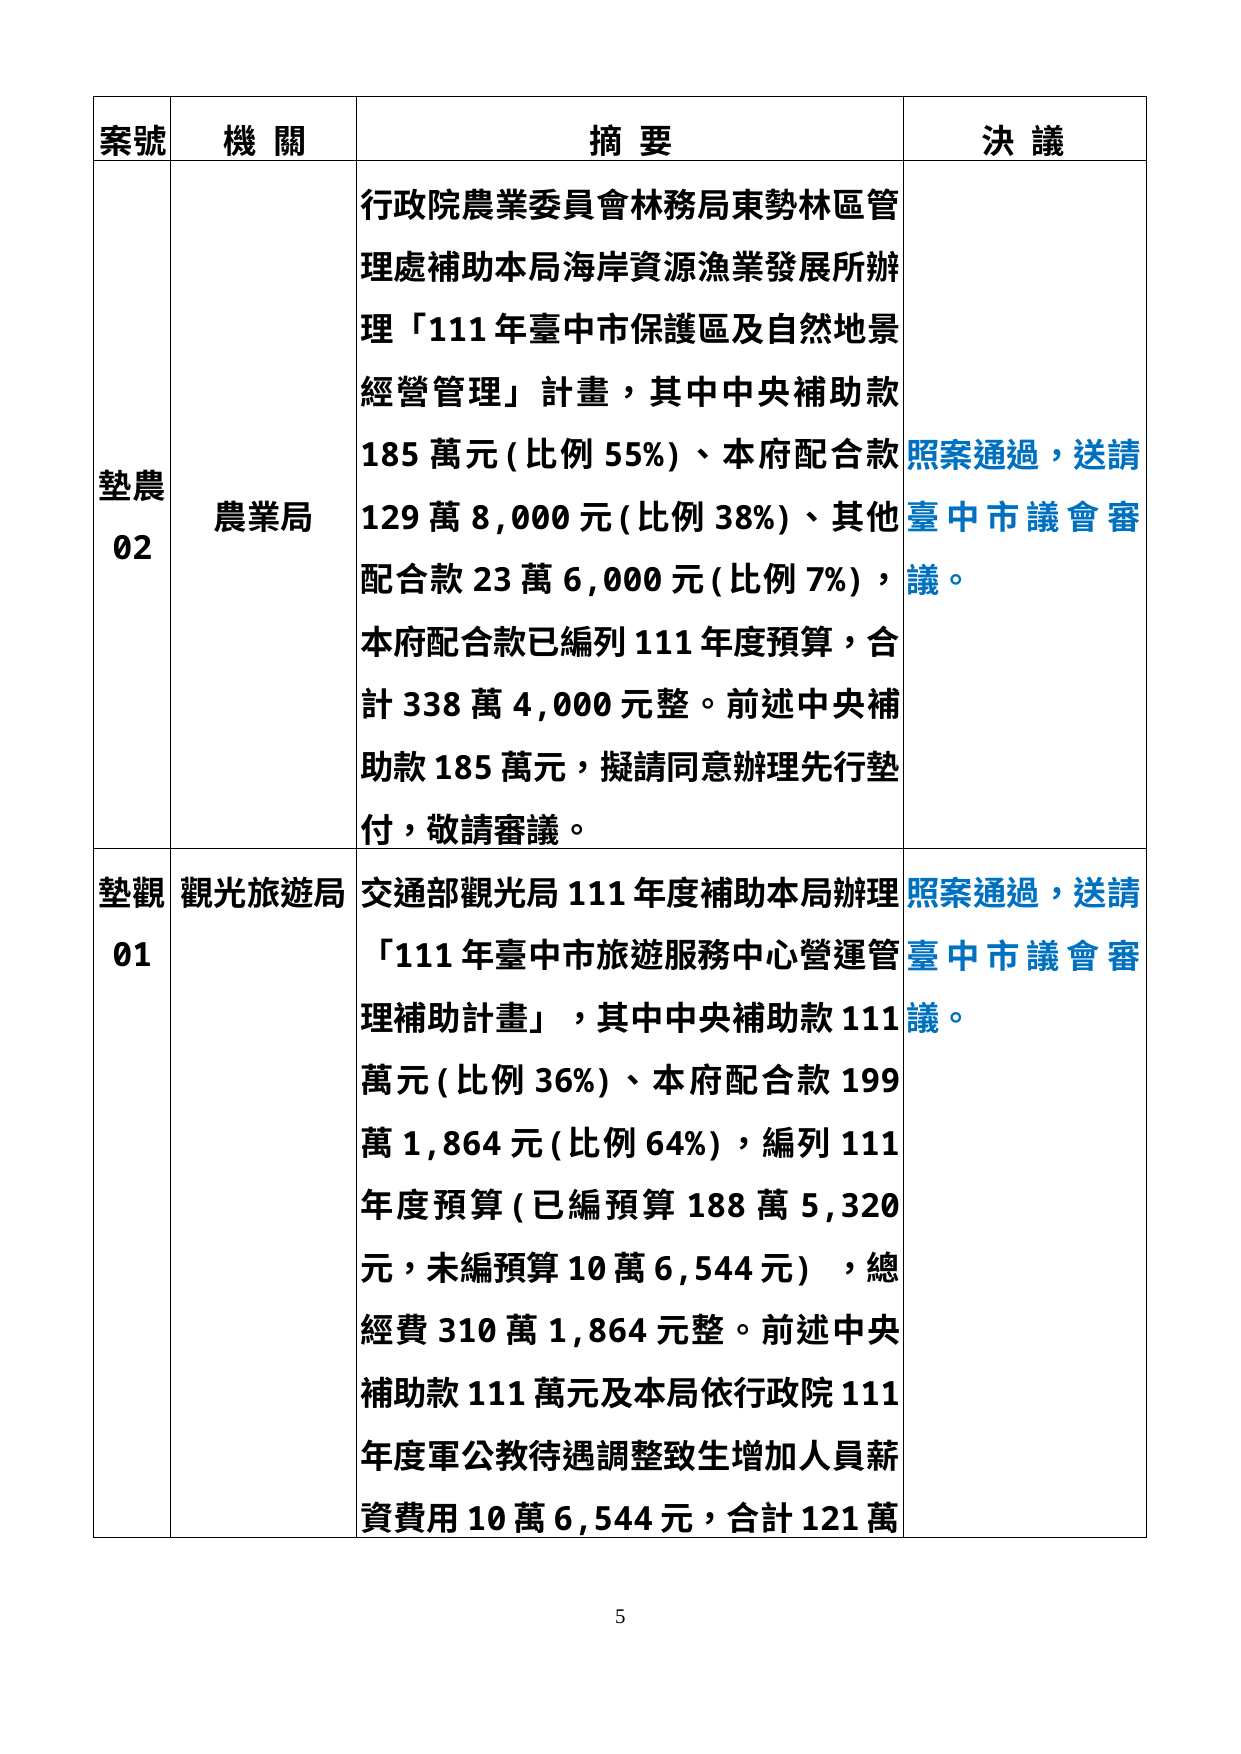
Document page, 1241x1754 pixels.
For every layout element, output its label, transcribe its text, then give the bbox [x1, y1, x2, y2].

table_cell 交通部觀光局111年度補助本局辦理「111年臺中市旅遊服務中心營運管理補助計畫」，其中中央補助款111萬元(比例36%)、本府配合款199萬1,864元(比例64%)，編列111年度預算(已編預算188萬5,320元，未編預算10萬6,544元) ，總經費310萬1,864元整。前述中央補助款111萬元及本局依行政院111年度軍公教待遇調整致生增加人員薪資費用10萬6,544元，合計121萬 [357, 849, 903, 1537]
table_header 摘 要 [357, 97, 903, 160]
table_cell 行政院農業委員會林務局東勢林區管理處補助本局海岸資源漁業發展所辦理「111年臺中市保護區及自然地景經營管理」計畫，其中中央補助款185萬元(比例55%)、本府配合款129萬8,000元(比例38%)、其他配合款23萬6,000元(比例7%)，本府配合款已編列111年度預算，合計338萬4,000元整。前述中央補助款185萬元，擬請同意辦理先行墊付，敬請審議。 [357, 161, 903, 848]
table_cell 照案通過，送請臺中市議會審議。 [904, 849, 1146, 1537]
table_cell 觀光旅遊局 [171, 849, 356, 1537]
table_header 決 議 [904, 97, 1146, 160]
table_cell 墊觀01 [94, 849, 170, 1537]
table_header 案號 [94, 97, 170, 160]
table_cell 農業局 [171, 161, 356, 848]
table_cell 墊農02 [94, 161, 170, 848]
table_header 機 關 [171, 97, 356, 160]
table_cell 照案通過，送請臺中市議會審議。 [904, 161, 1146, 848]
